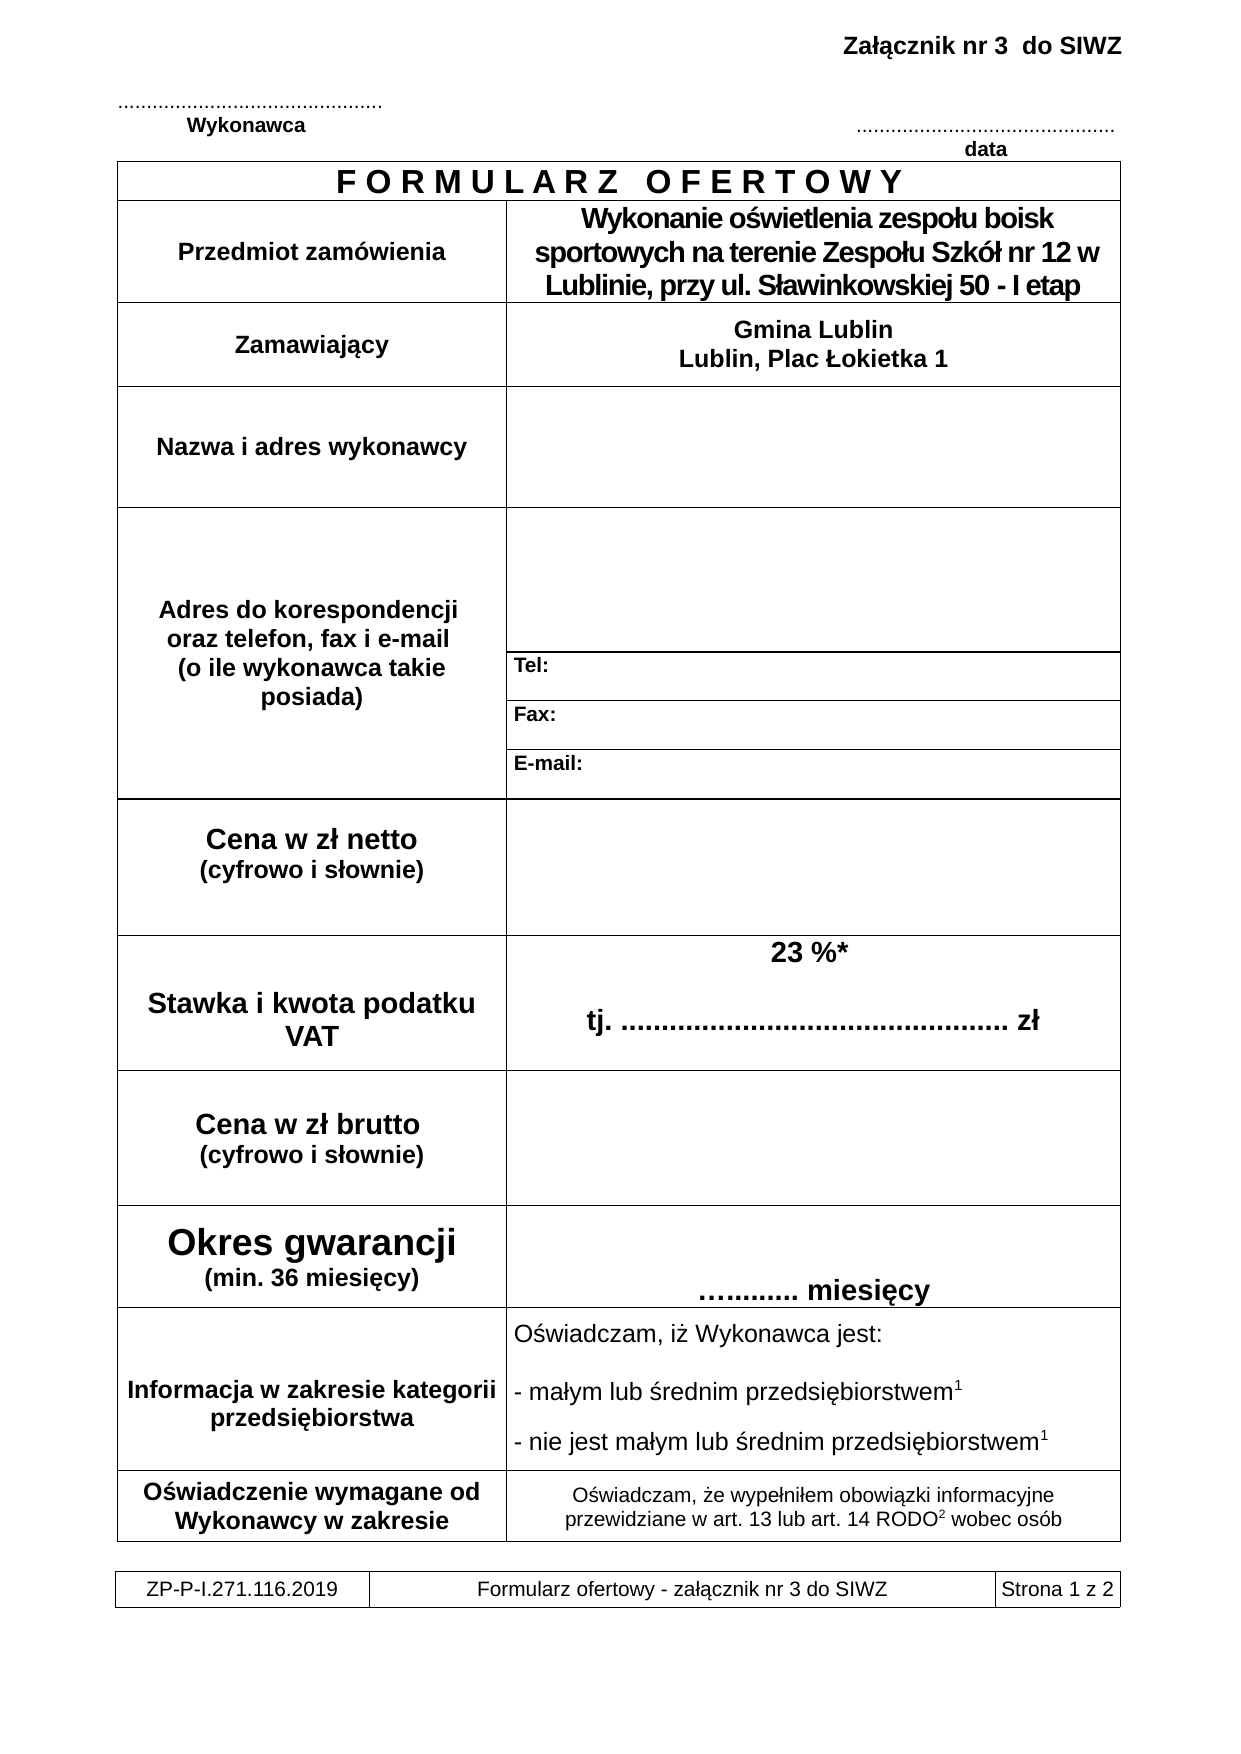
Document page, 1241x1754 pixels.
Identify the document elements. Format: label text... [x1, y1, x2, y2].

table_cell Okres gwarancji (min. 36 miesięcy) [118, 1206, 506, 1307]
text .............................................. [117, 89, 1122, 113]
table_header Cena w zł netto (cyfrowo i słownie) [118, 800, 506, 934]
table_cell Oświadczam, że wypełniłem obowiązki informacyjne przewidziane w art. 13 lub art. 14 RODO2 wobec osób [507, 1471, 1120, 1541]
text Wykonawca ............................................. [117, 113, 1122, 137]
table_cell [507, 387, 1120, 507]
table_cell Nazwa i adres wykonawcy [118, 387, 506, 507]
subtitle Załącznik nr 3 do SIWZ [117, 31, 1122, 60]
table_cell E-mail: [507, 750, 1120, 798]
table_cell 23 %* tj. ................................................ zł [507, 936, 1120, 1070]
table_header [507, 800, 1120, 934]
table_cell Adres do korespondencji oraz telefon, fax i e-mail (o ile wykonawca takie posiada) [118, 508, 506, 798]
table_cell Oświadczam, iż Wykonawca jest: - małym lub średnim przedsiębiorstwem1 - nie jest małym lub średnim przedsiębiorstwem1 [507, 1308, 1120, 1470]
table_cell Gmina Lublin Lublin, Plac Łokietka 1 [507, 303, 1120, 386]
table_cell …......... miesięcy [507, 1206, 1120, 1307]
table_cell [507, 508, 1120, 651]
table_cell Cena w zł brutto (cyfrowo i słownie) [118, 1071, 506, 1205]
table_header F O R M U L A R Z O F E R T O W Y [118, 162, 1120, 200]
table_cell Fax: [507, 701, 1120, 749]
table_cell Wykonanie oświetlenia zespołu boisk sportowych na terenie Zespołu Szkół nr 12 w Lublinie, przy ul. Sławinkowskiej 50 - I etap [507, 201, 1120, 302]
table_cell Informacja w zakresie kategorii przedsiębiorstwa [118, 1308, 506, 1470]
table_cell Przedmiot zamówienia [118, 201, 506, 302]
table_cell Stawka i kwota podatku VAT [118, 936, 506, 1070]
text data [117, 137, 1122, 161]
table_cell Tel: [507, 653, 1120, 700]
table_cell [507, 1071, 1120, 1205]
table_cell Oświadczenie wymagane od Wykonawcy w zakresie [118, 1471, 506, 1541]
table_cell Zamawiający [118, 303, 506, 386]
